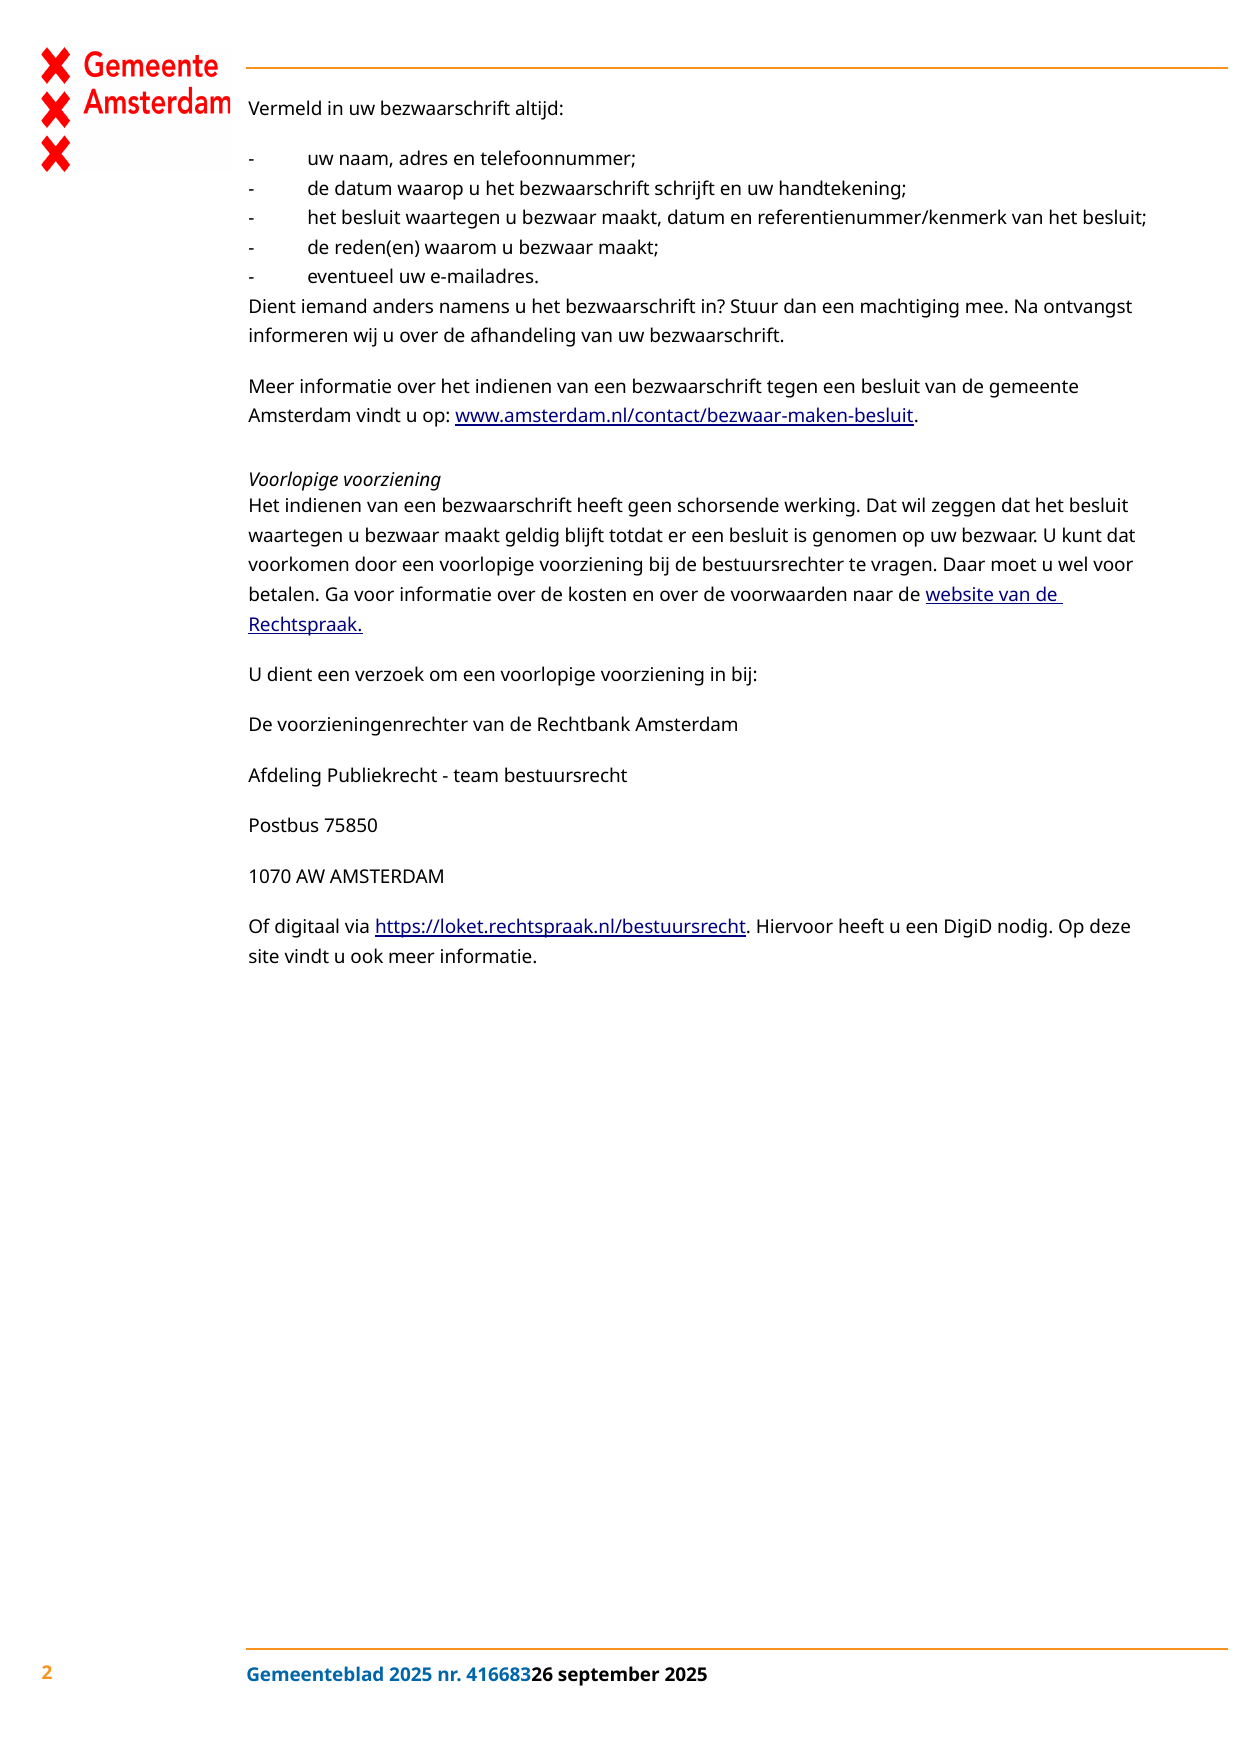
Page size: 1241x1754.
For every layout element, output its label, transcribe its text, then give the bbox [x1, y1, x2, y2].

text Dient iemand anders namens u het bezwaarschrift in? Stuur dan een machtiging mee. Na ontvangst informeren wij u over de afhandeling van uw bezwaarschrift. [248, 293, 1152, 348]
text Meer informatie over het indienen van een bezwaarschrift tegen een besluit van de gemeente Amsterdam vindt u op: www.amsterdam.nl/contact/bezwaar-maken-besluit. [248, 373, 1152, 428]
text Postbus 75850 [248, 812, 1152, 838]
list het besluit waartegen u bezwaar maakt, datum en referentienummer/kenmerk van het besluit; [248, 204, 1152, 230]
text Het indienen van een bezwaarschrift heeft geen schorsende werking. Dat wil zeggen dat het besluit waartegen u bezwaar maakt geldig blijft totdat er een besluit is genomen op uw bezwaar. U kunt dat voorkomen door een voorlopige voorziening bij de bestuursrechter te vragen. Daar moet u wel voor betalen. Ga voor informatie over de kosten en over de voorwaarden naar de website van de Rechtspraak. [248, 492, 1152, 636]
text Of digitaal via https://loket.rechtspraak.nl/bestuursrecht. Hiervoor heeft u een DigiD nodig. Op deze site vindt u ook meer informatie. [248, 913, 1152, 968]
picture [41, 47, 231, 172]
text Voorlopige voorziening [248, 467, 1152, 492]
text Vermeld in uw bezwaarschrift altijd: [248, 95, 1152, 121]
text Afdeling Publiekrecht - team bestuursrecht [248, 762, 1152, 788]
text 1070 AW AMSTERDAM [248, 863, 1152, 888]
list uw naam, adres en telefoonnummer; [248, 145, 1152, 171]
text De voorzieningenrechter van de Rechtbank Amsterdam [248, 712, 1152, 737]
list eventueel uw e-mailadres. [248, 263, 1152, 289]
text U dient een verzoek om een voorlopige voorziening in bij: [248, 661, 1152, 687]
list de datum waarop u het bezwaarschrift schrijft en uw handtekening; [248, 175, 1152, 201]
list de reden(en) waarom u bezwaar maakt; [248, 234, 1152, 260]
